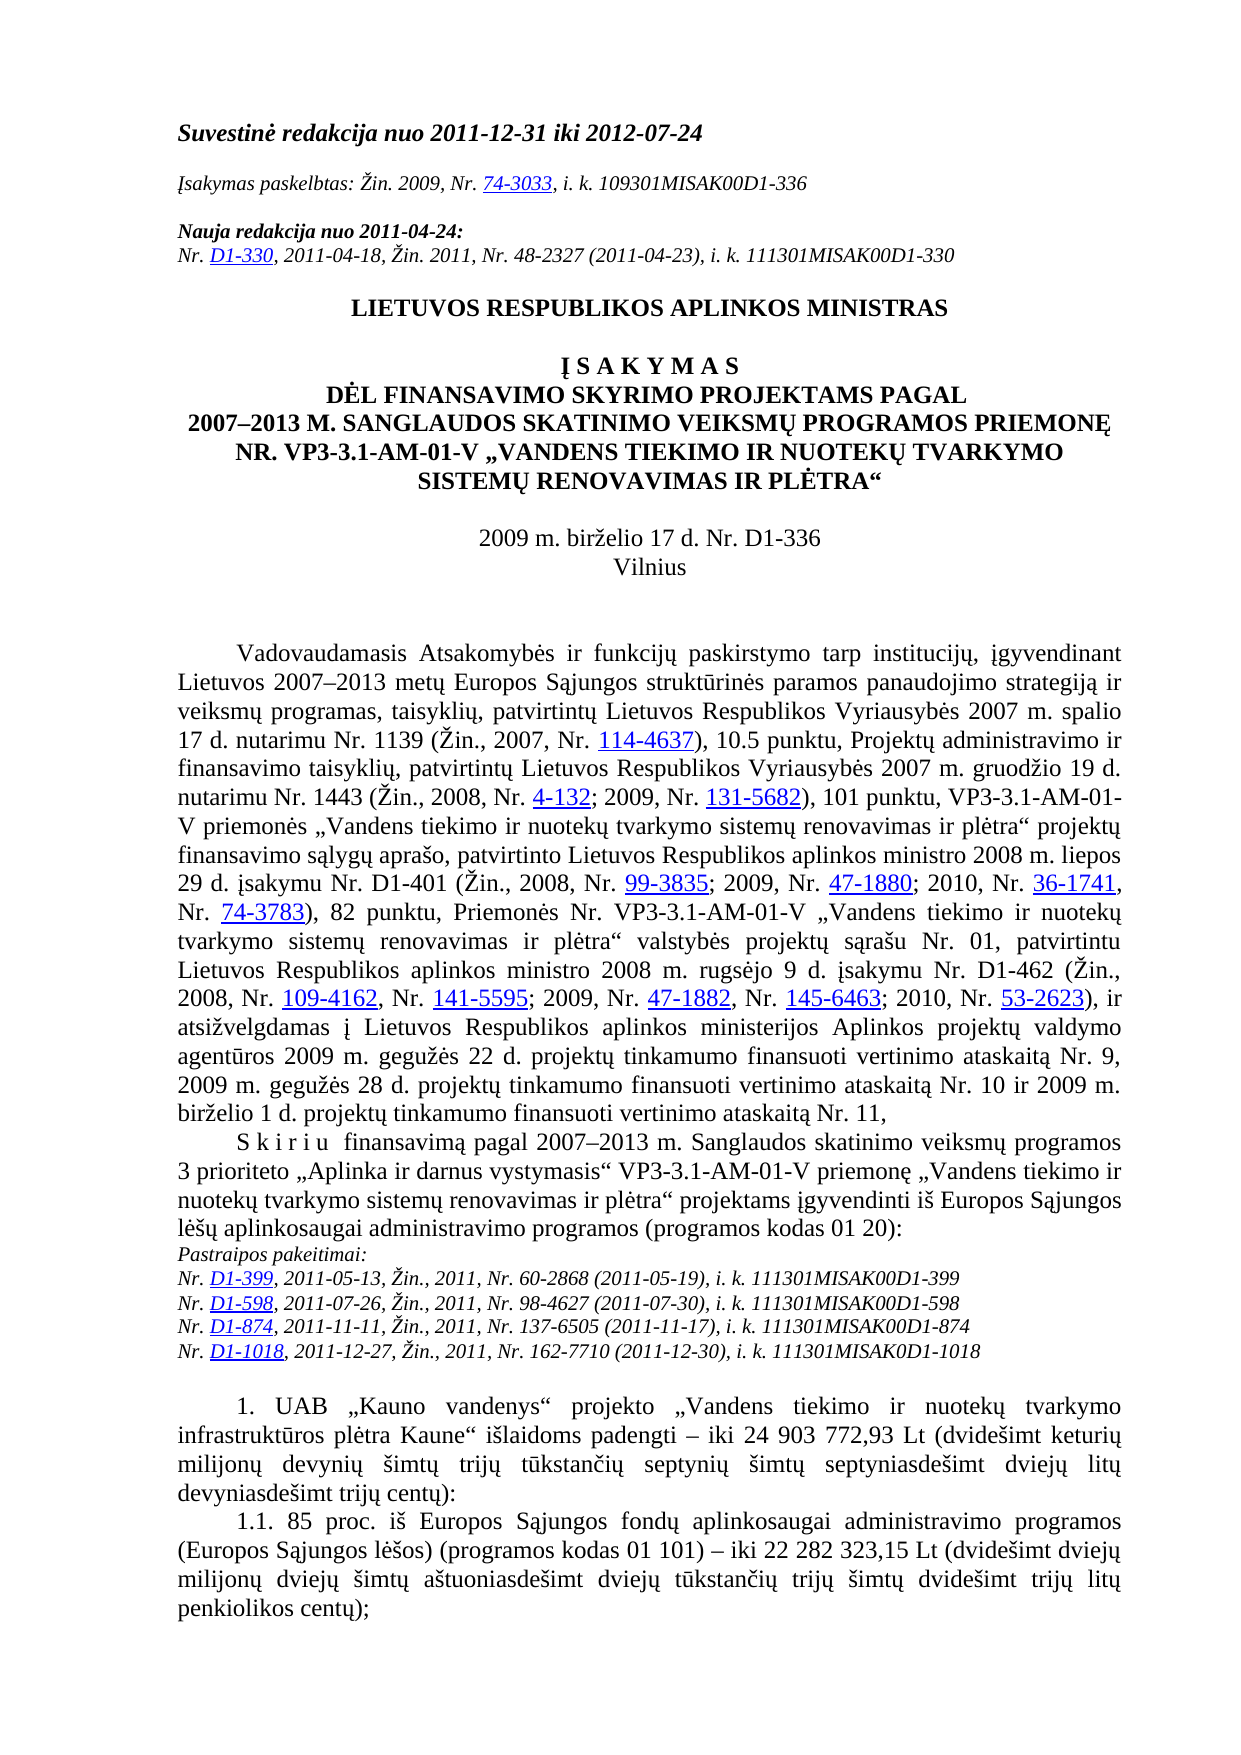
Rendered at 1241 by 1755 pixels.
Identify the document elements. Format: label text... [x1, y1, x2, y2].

text Nr. D1-598, 2011-07-26, Žin., 2011, Nr. 98-4627 (2011-07-30), i. k. 111301MISAK00D1-598 [177, 1290, 1122, 1314]
text Skiriu finansavimą pagal 2007–2013 m. Sanglaudos skatinimo veiksmų programos 3 prioriteto „Aplinka ir darnus vystymasis“ VP3-3.1-AM-01-V priemonę „Vandens tiekimo ir nuotekų tvarkymo sistemų renovavimas ir plėtra“ projektams įgyvendinti iš Europos Sąjungos lėšų aplinkosaugai administravimo programos (programos kodas 01 20): [177, 1127, 1122, 1242]
text Pastraipos pakeitimai: [177, 1242, 1122, 1266]
text Nr. D1-1018, 2011-12-27, Žin., 2011, Nr. 162-7710 (2011-12-30), i. k. 111301MISAK0D1-1018 [177, 1338, 1122, 1363]
text 1.1. 85 proc. iš Europos Sąjungos fondų aplinkosaugai administravimo programos (Europos Sąjungos lėšos) (programos kodas 01 101) – iki 22 282 323,15 Lt (dvidešimt dviejų milijonų dviejų šimtų aštuoniasdešimt dviejų tūkstančių trijų šimtų dvidešimt trijų litų penkiolikos centų); [177, 1506, 1122, 1621]
text Vilnius [177, 552, 1122, 581]
text ĮSAKYMAS [177, 351, 1122, 380]
text Vadovaudamasis Atsakomybės ir funkcijų paskirstymo tarp institucijų, įgyvendinant Lietuvos 2007–2013 metų Europos Sąjungos struktūrinės paramos panaudojimo strategiją ir veiksmų programas, taisyklių, patvirtintų Lietuvos Respublikos Vyriausybės 2007 m. spalio 17 d. nutarimu Nr. 1139 (Žin., 2007, Nr. 114-4637), 10.5 punktu, Projektų administravimo ir finansavimo taisyklių, patvirtintų Lietuvos Respublikos Vyriausybės 2007 m. gruodžio 19 d. nutarimu Nr. 1443 (Žin., 2008, Nr. 4-132; 2009, Nr. 131-5682), 101 punktu, VP3-3.1-AM-01-V priemonės „Vandens tiekimo ir nuotekų tvarkymo sistemų renovavimas ir plėtra“ projektų finansavimo sąlygų aprašo, patvirtinto Lietuvos Respublikos aplinkos ministro 2008 m. liepos 29 d. įsakymu Nr. D1-401 (Žin., 2008, Nr. 99-3835; 2009, Nr. 47-1880; 2010, Nr. 36-1741, Nr. 74-3783), 82 punktu, Priemonės Nr. VP3-3.1-AM-01-V „Vandens tiekimo ir nuotekų tvarkymo sistemų renovavimas ir plėtra“ valstybės projektų sąrašu Nr. 01, patvirtintu Lietuvos Respublikos aplinkos ministro 2008 m. rugsėjo 9 d. įsakymu Nr. D1-462 (Žin., 2008, Nr. 109-4162, Nr. 141-5595; 2009, Nr. 47-1882, Nr. 145-6463; 2010, Nr. 53-2623), ir atsižvelgdamas į Lietuvos Respublikos aplinkos ministerijos Aplinkos projektų valdymo agentūros 2009 m. gegužės 22 d. projektų tinkamumo finansuoti vertinimo ataskaitą Nr. 9, 2009 m. gegužės 28 d. projektų tinkamumo finansuoti vertinimo ataskaitą Nr. 10 ir 2009 m. birželio 1 d. projektų tinkamumo finansuoti vertinimo ataskaitą Nr. 11, [177, 638, 1122, 1127]
text DĖL FINANSAVIMO SKYRIMO PROJEKTAMS PAGAL 2007–2013 M. SANGLAUDOS SKATINIMO VEIKSMŲ PROGRAMOS PRIEMONĘ Nr. VP3-3.1-AM-01-V „VANDENS TIEKIMO IR NUOTEKŲ TVARKYMO SISTEMŲ RENOVAVIMAS IR PLĖTRA“ [177, 380, 1122, 495]
text Nr. D1-874, 2011-11-11, Žin., 2011, Nr. 137-6505 (2011-11-17), i. k. 111301MISAK00D1-874 [177, 1314, 1122, 1338]
text Nr. D1-399, 2011-05-13, Žin., 2011, Nr. 60-2868 (2011-05-19), i. k. 111301MISAK00D1-399 [177, 1266, 1122, 1290]
text 2009 m. birželio 17 d. Nr. D1-336 [177, 523, 1122, 552]
text Įsakymas paskelbtas: Žin. 2009, Nr. 74-3033, i. k. 109301MISAK00D1-336 [177, 171, 1122, 195]
text Nauja redakcija nuo 2011-04-24: [177, 219, 1122, 243]
text 1. UAB „Kauno vandenys“ projekto „Vandens tiekimo ir nuotekų tvarkymo infrastruktūros plėtra Kaune“ išlaidoms padengti – iki 24 903 772,93 Lt (dvidešimt keturių milijonų devynių šimtų trijų tūkstančių septynių šimtų septyniasdešimt dviejų litų devyniasdešimt trijų centų): [177, 1391, 1122, 1506]
text Suvestinė redakcija nuo 2011-12-31 iki 2012-07-24 [177, 118, 1122, 147]
text Nr. D1-330, 2011-04-18, Žin. 2011, Nr. 48-2327 (2011-04-23), i. k. 111301MISAK00D1-330 [177, 243, 1122, 267]
text LIETUVOS RESPUBLIKOS APLINKOS MINISTRAS [177, 293, 1122, 322]
